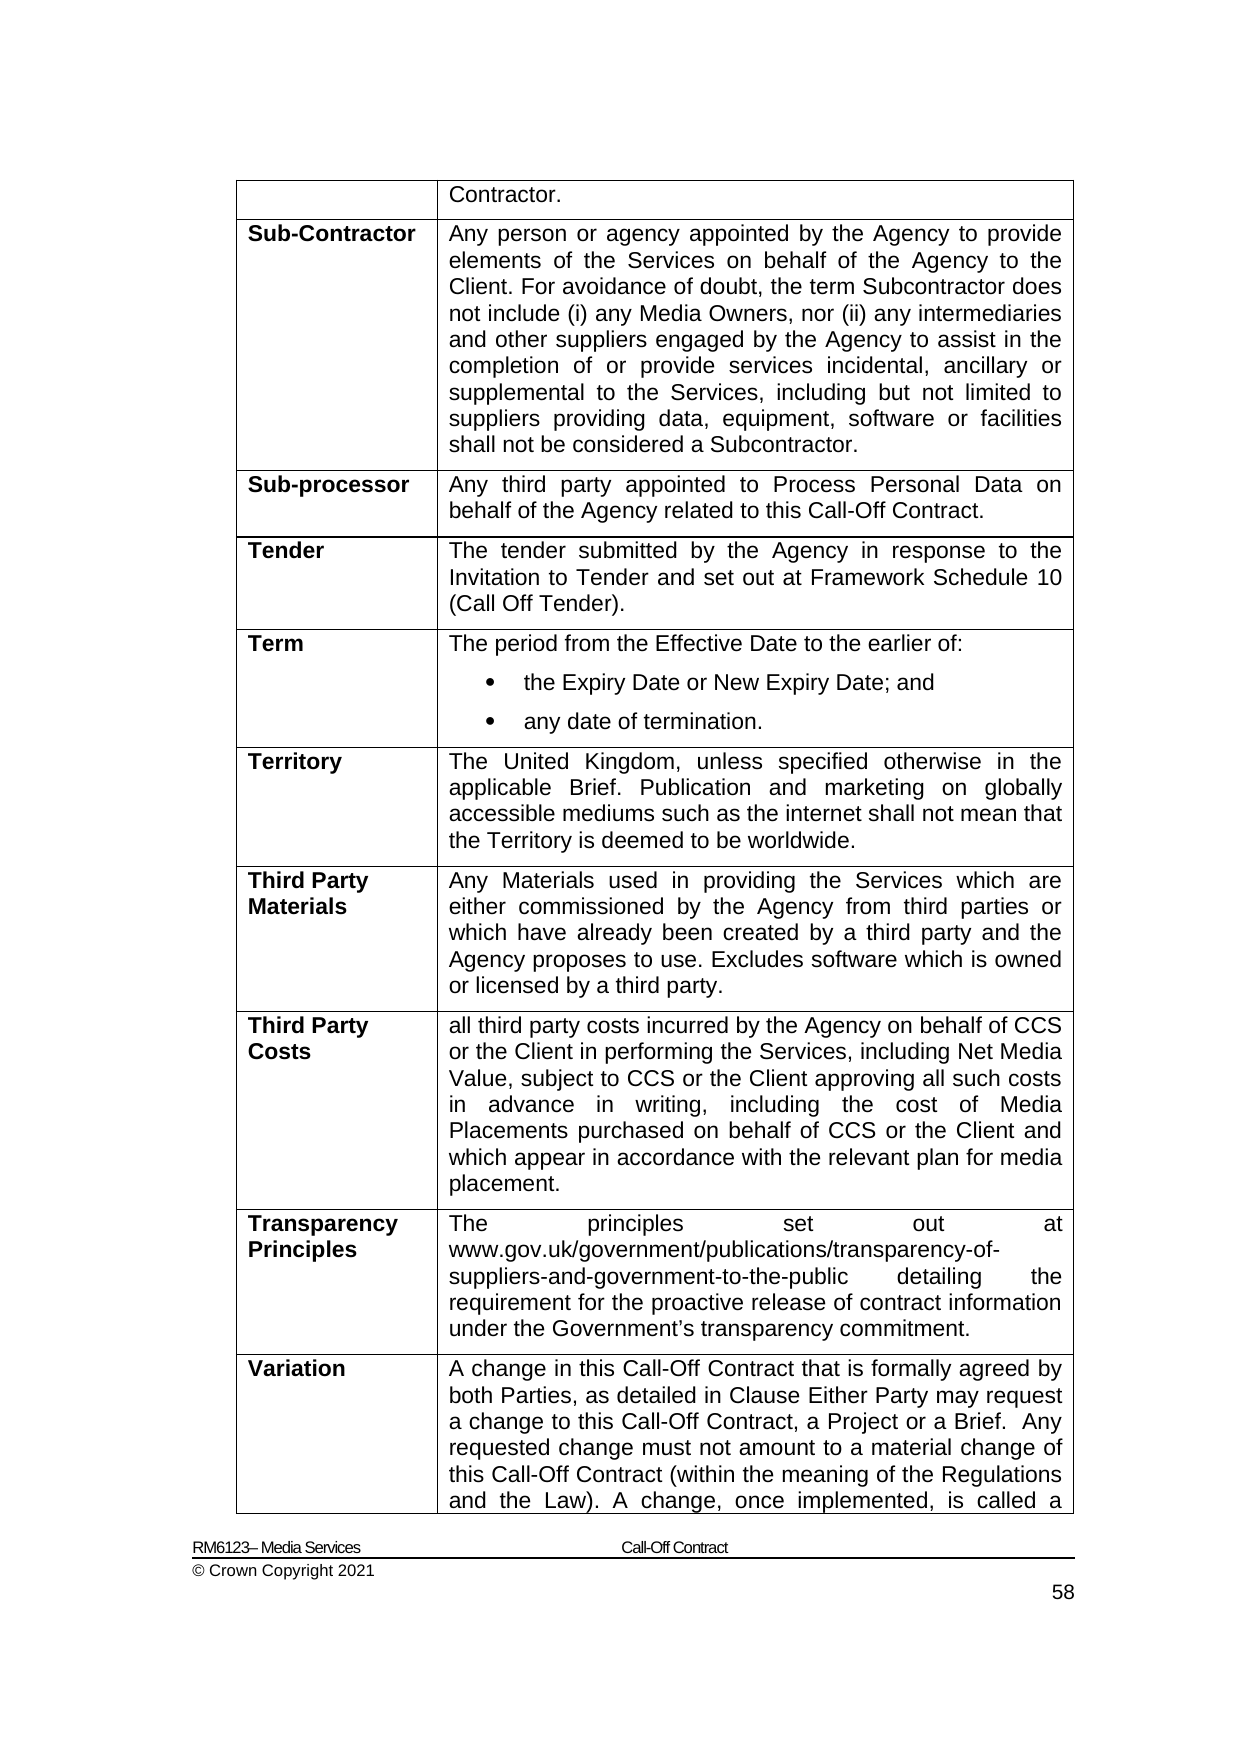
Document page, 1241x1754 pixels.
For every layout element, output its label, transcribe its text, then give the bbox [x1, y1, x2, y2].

table_cell Tender [237, 538, 437, 629]
table_cell A change in this Call-Off Contract that is formally agreed by both Parties, as detailed in Clause 8.1. [438, 1355, 1073, 1513]
table_cell Variation [237, 1355, 437, 1513]
table_cell Any Materials used in providing the Services which are either commissioned by the Agency from third parties or which have already been created by a third party and the Agency proposes to use. Excludes software which is owned or licensed by a third party. [438, 867, 1073, 1011]
table_cell Third Party Costs [237, 1012, 437, 1209]
table_cell The period from the Effective Date to the earlier of: the Expiry Date or New Expiry Date; and any date of termination. [438, 630, 1073, 747]
table_cell Third Party Materials [237, 867, 437, 1011]
table_cell Any person or agency appointed by the Agency to provide elements of the Services on behalf of the Agency to the Client. For avoidance of doubt, the term Subcontractor does not include (i) any Media Owners, nor (ii) any intermediaries and other suppliers engaged by the Agency to assist in the completion of or provide services incidental, ancillary or supplemental to the Services, including but not limited to suppliers providing data, equipment, software or facilities shall not be considered a Subcontractor. [438, 220, 1073, 470]
table_cell Sub-Contractor [237, 220, 437, 470]
table_cell Sub-processor [237, 471, 437, 536]
table_cell The United Kingdom, unless specified otherwise in the applicable Brief. Publication and marketing on globally accessible mediums such as the internet shall not mean that the Territory is deemed to be worldwide. [438, 748, 1073, 866]
table_cell all third party costs incurred by the Agency on behalf of CCS or the Client in performing the Services, including Net Media Value, subject to CCS or the Client approving all such costs in advance in writing, including the cost of Media Placements purchased on behalf of CCS or the Client and which appear in accordance with the relevant plan for media placement. [438, 1012, 1073, 1209]
table_cell Territory [237, 748, 437, 866]
table_cell Transparency Principles [237, 1210, 437, 1354]
table_cell The principles set out at www.gov.uk/government/publications/transparency-of-suppliers-and-government-to-the-public detailing the requirement for the proactive release of contract information under the Government’s transparency commitment. [438, 1210, 1073, 1354]
table_cell [237, 181, 437, 219]
table_cell Contractor. [438, 181, 1073, 219]
table_cell Term [237, 630, 437, 747]
table_cell Any third party appointed to Process Personal Data on behalf of the Agency related to this Call-Off Contract. [438, 471, 1073, 536]
table_cell The tender submitted by the Agency in response to the Invitation to Tender and set out at Framework Schedule 10 (Call Off Tender). [438, 538, 1073, 629]
